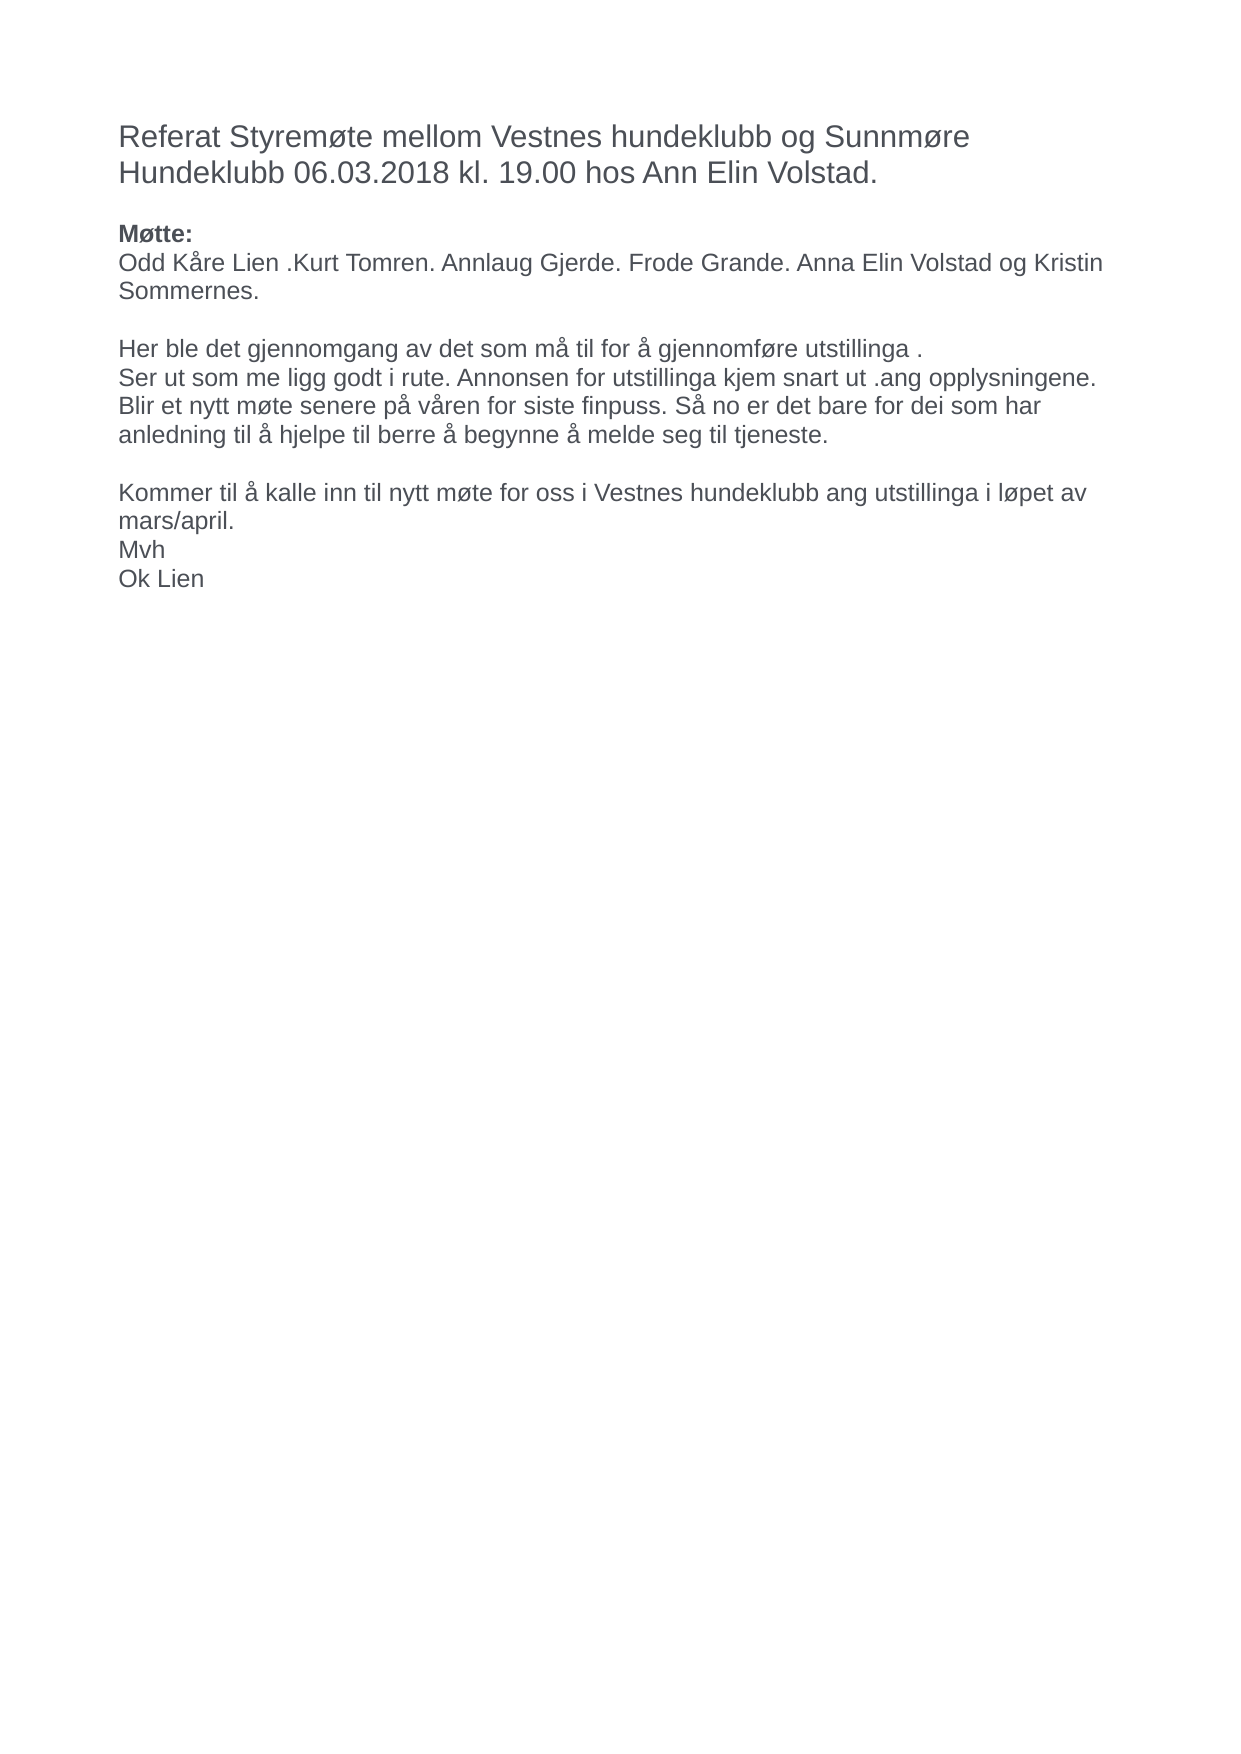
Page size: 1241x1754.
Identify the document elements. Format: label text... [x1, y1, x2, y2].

text Odd Kåre Lien .Kurt Tomren. Annlaug Gjerde. Frode Grande. Anna Elin Volstad og Kristin Sommernes. Her ble det gjennomgang av det som må til for å gjennomføre utstillinga . Ser ut som me ligg godt i rute. Annonsen for utstillinga kjem snart ut .ang opplysningene. Blir et nytt møte senere på våren for siste finpuss. Så no er det bare for dei som har anledning til å hjelpe til berre å begynne å melde seg til tjeneste. Kommer til å kalle inn til nytt møte for oss i Vestnes hundeklubb ang utstillinga i løpet av mars/april. Mvh Ok Lien [118, 247, 1122, 592]
text Referat Styremøte mellom Vestnes hundeklubb og Sunnmøre Hundeklubb 06.03.2018 kl. 19.00 hos Ann Elin Volstad. [118, 118, 1122, 190]
text Møtte: [118, 190, 1122, 247]
